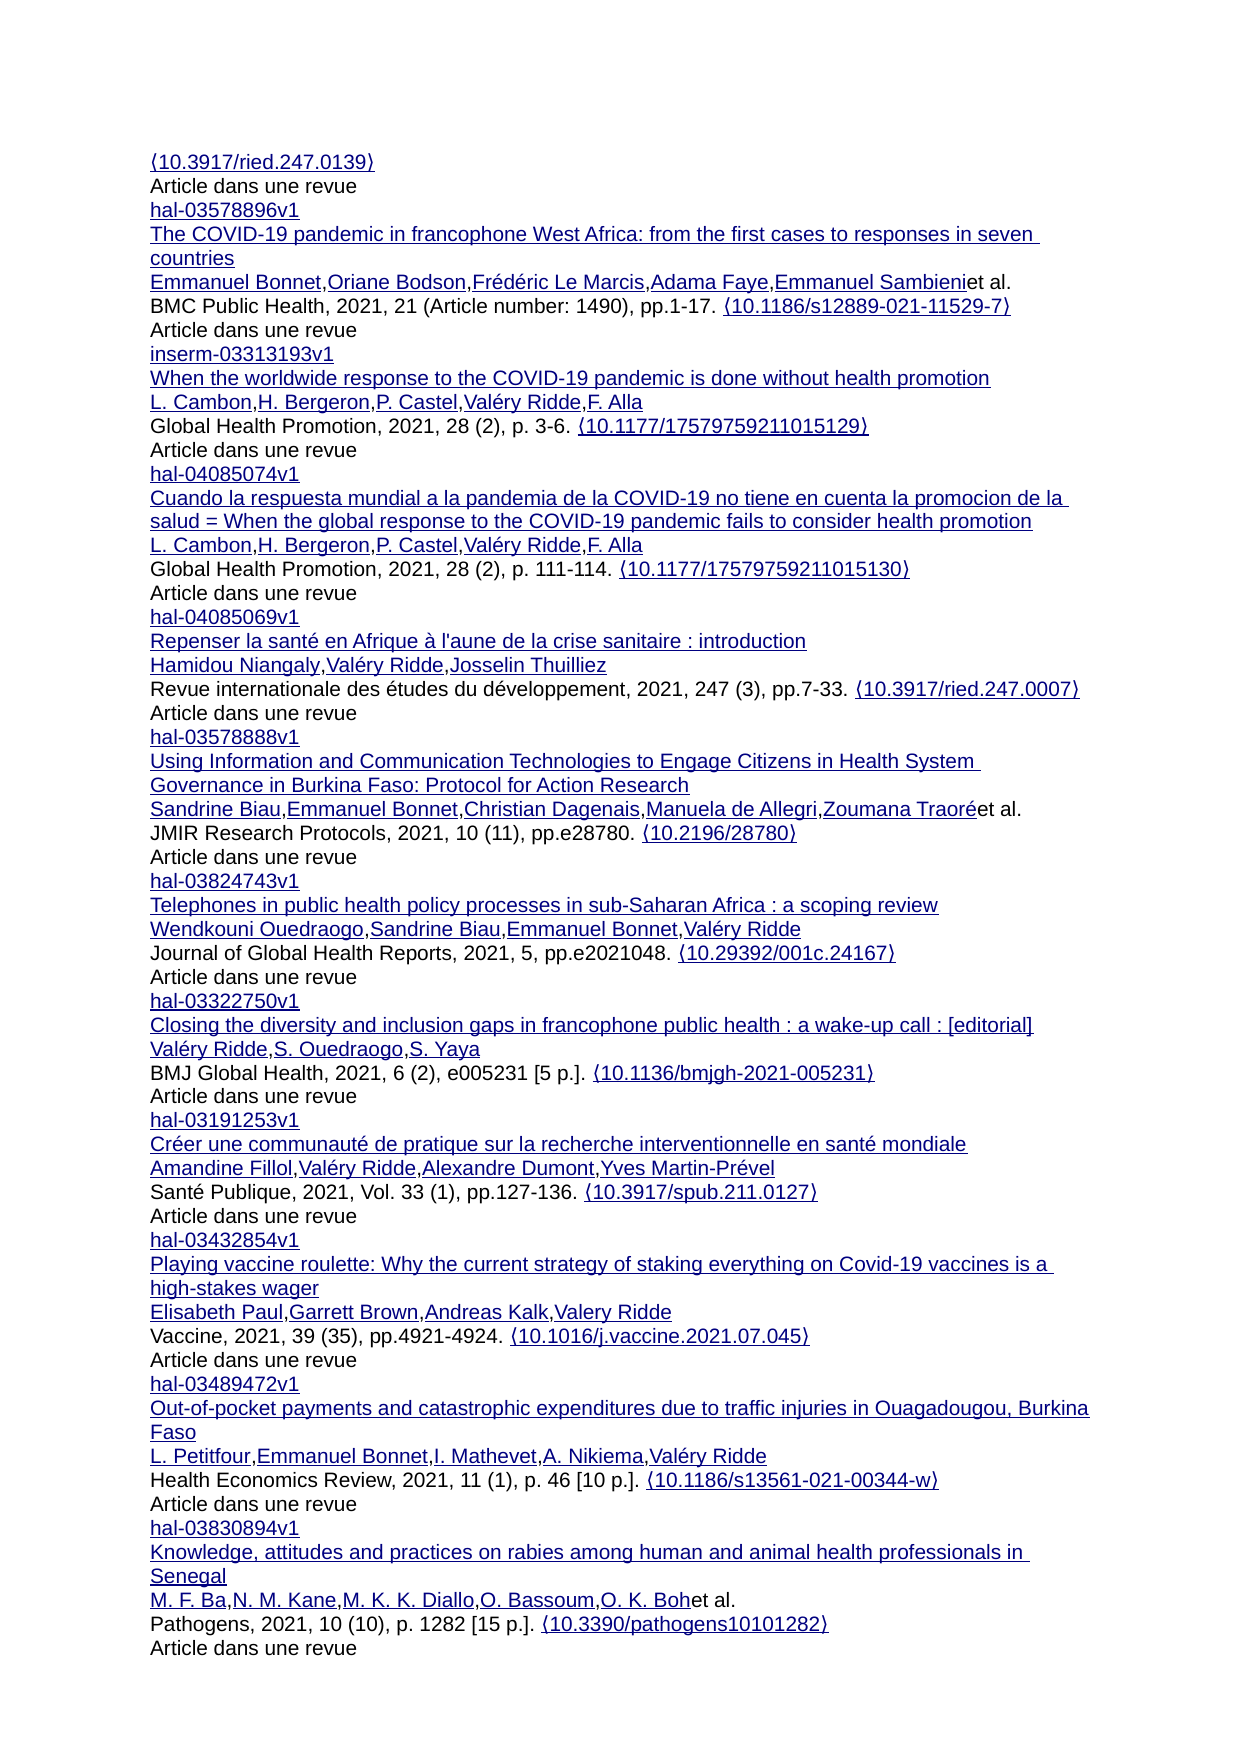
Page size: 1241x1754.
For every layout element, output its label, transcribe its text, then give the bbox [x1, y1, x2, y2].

table_cell Telephones in public health policy processes in sub-Saharan Africa : a scoping review Wendkouni Ouedraogo,Sandrine Biau,Emmanuel Bonnet,Valéry Ridde Journal of Global Health Reports, 2021, 5, pp.e2021048. ⟨10.29392/001c.24167⟩ Article dans une revue hal-03322750v1 [150, 893, 1090, 1012]
table_cell Knowledge, attitudes and practices on rabies among human and animal health professionals in Senegal M. F. Ba,N. M. Kane,M. K. K. Diallo,O. Bassoum,O. K. Bohet al. Pathogens, 2021, 10 (10), p. 1282 [15 p.]. ⟨10.3390/pathogens10101282⟩ Article dans une revue [150, 1540, 1090, 1659]
table_cell ⟨10.3917/ried.247.0139⟩ Article dans une revue hal-03578896v1 [150, 150, 1090, 222]
table_cell Cuando la respuesta mundial a la pandemia de la COVID-19 no tiene en cuenta la promocion de la salud = When the global response to the COVID-19 pandemic fails to consider health promotion L. Cambon,H. Bergeron,P. Castel,Valéry Ridde,F. Alla Global Health Promotion, 2021, 28 (2), p. 111-114. ⟨10.1177/17579759211015130⟩ Article dans une revue hal-04085069v1 [150, 485, 1090, 629]
table_cell Faso L. Petitfour,Emmanuel Bonnet,I. Mathevet,A. Nikiema,Valéry Ridde Health Economics Review, 2021, 11 (1), p. 46 [10 p.]. ⟨10.1186/s13561-021-00344-w⟩ Article dans une revue hal-03830894v1 [150, 1418, 1090, 1539]
table_cell Using Information and Communication Technologies to Engage Citizens in Health System Governance in Burkina Faso: Protocol for Action Research Sandrine Biau,Emmanuel Bonnet,Christian Dagenais,Manuela de Allegri,Zoumana Traoréet al. JMIR Research Protocols, 2021, 10 (11), pp.e28780. ⟨10.2196/28780⟩ Article dans une revue hal-03824743v1 [150, 749, 1090, 893]
table_cell The COVID-19 pandemic in francophone West Africa: from the first cases to responses in seven countries Emmanuel Bonnet,Oriane Bodson,Frédéric Le Marcis,Adama Faye,Emmanuel Sambieniet al. BMC Public Health, 2021, 21 (Article number: 1490), pp.1-17. ⟨10.1186/s12889-021-11529-7⟩ Article dans une revue inserm-03313193v1 [150, 222, 1090, 366]
table_cell Créer une communauté de pratique sur la recherche interventionnelle en santé mondiale Amandine Fillol,Valéry Ridde,Alexandre Dumont,Yves Martin-Prével Santé Publique, 2021, Vol. 33 (1), pp.127-136. ⟨10.3917/spub.211.0127⟩ Article dans une revue hal-03432854v1 [150, 1132, 1090, 1252]
table_cell Playing vaccine roulette: Why the current strategy of staking everything on Covid-19 vaccines is a high-stakes wager Elisabeth Paul,Garrett Brown,Andreas Kalk,Valery Ridde Vaccine, 2021, 39 (35), pp.4921-4924. ⟨10.1016/j.vaccine.2021.07.045⟩ Article dans une revue hal-03489472v1 [150, 1252, 1090, 1396]
table_cell When the worldwide response to the COVID-19 pandemic is done without health promotion L. Cambon,H. Bergeron,P. Castel,Valéry Ridde,F. Alla Global Health Promotion, 2021, 28 (2), p. 3-6. ⟨10.1177/17579759211015129⟩ Article dans une revue hal-04085074v1 [150, 366, 1090, 485]
table_cell Out-of-pocket payments and catastrophic expenditures due to traffic injuries in Ouagadougou, Burkina [150, 1396, 1090, 1417]
table_cell Closing the diversity and inclusion gaps in francophone public health : a wake-up call : [editorial] Valéry Ridde,S. Ouedraogo,S. Yaya BMJ Global Health, 2021, 6 (2), e005231 [5 p.]. ⟨10.1136/bmjgh-2021-005231⟩ Article dans une revue hal-03191253v1 [150, 1013, 1090, 1132]
table_cell Repenser la santé en Afrique à l'aune de la crise sanitaire : introduction Hamidou Niangaly,Valéry Ridde,Josselin Thuilliez Revue internationale des études du développement, 2021, 247 (3), pp.7-33. ⟨10.3917/ried.247.0007⟩ Article dans une revue hal-03578888v1 [150, 629, 1090, 749]
